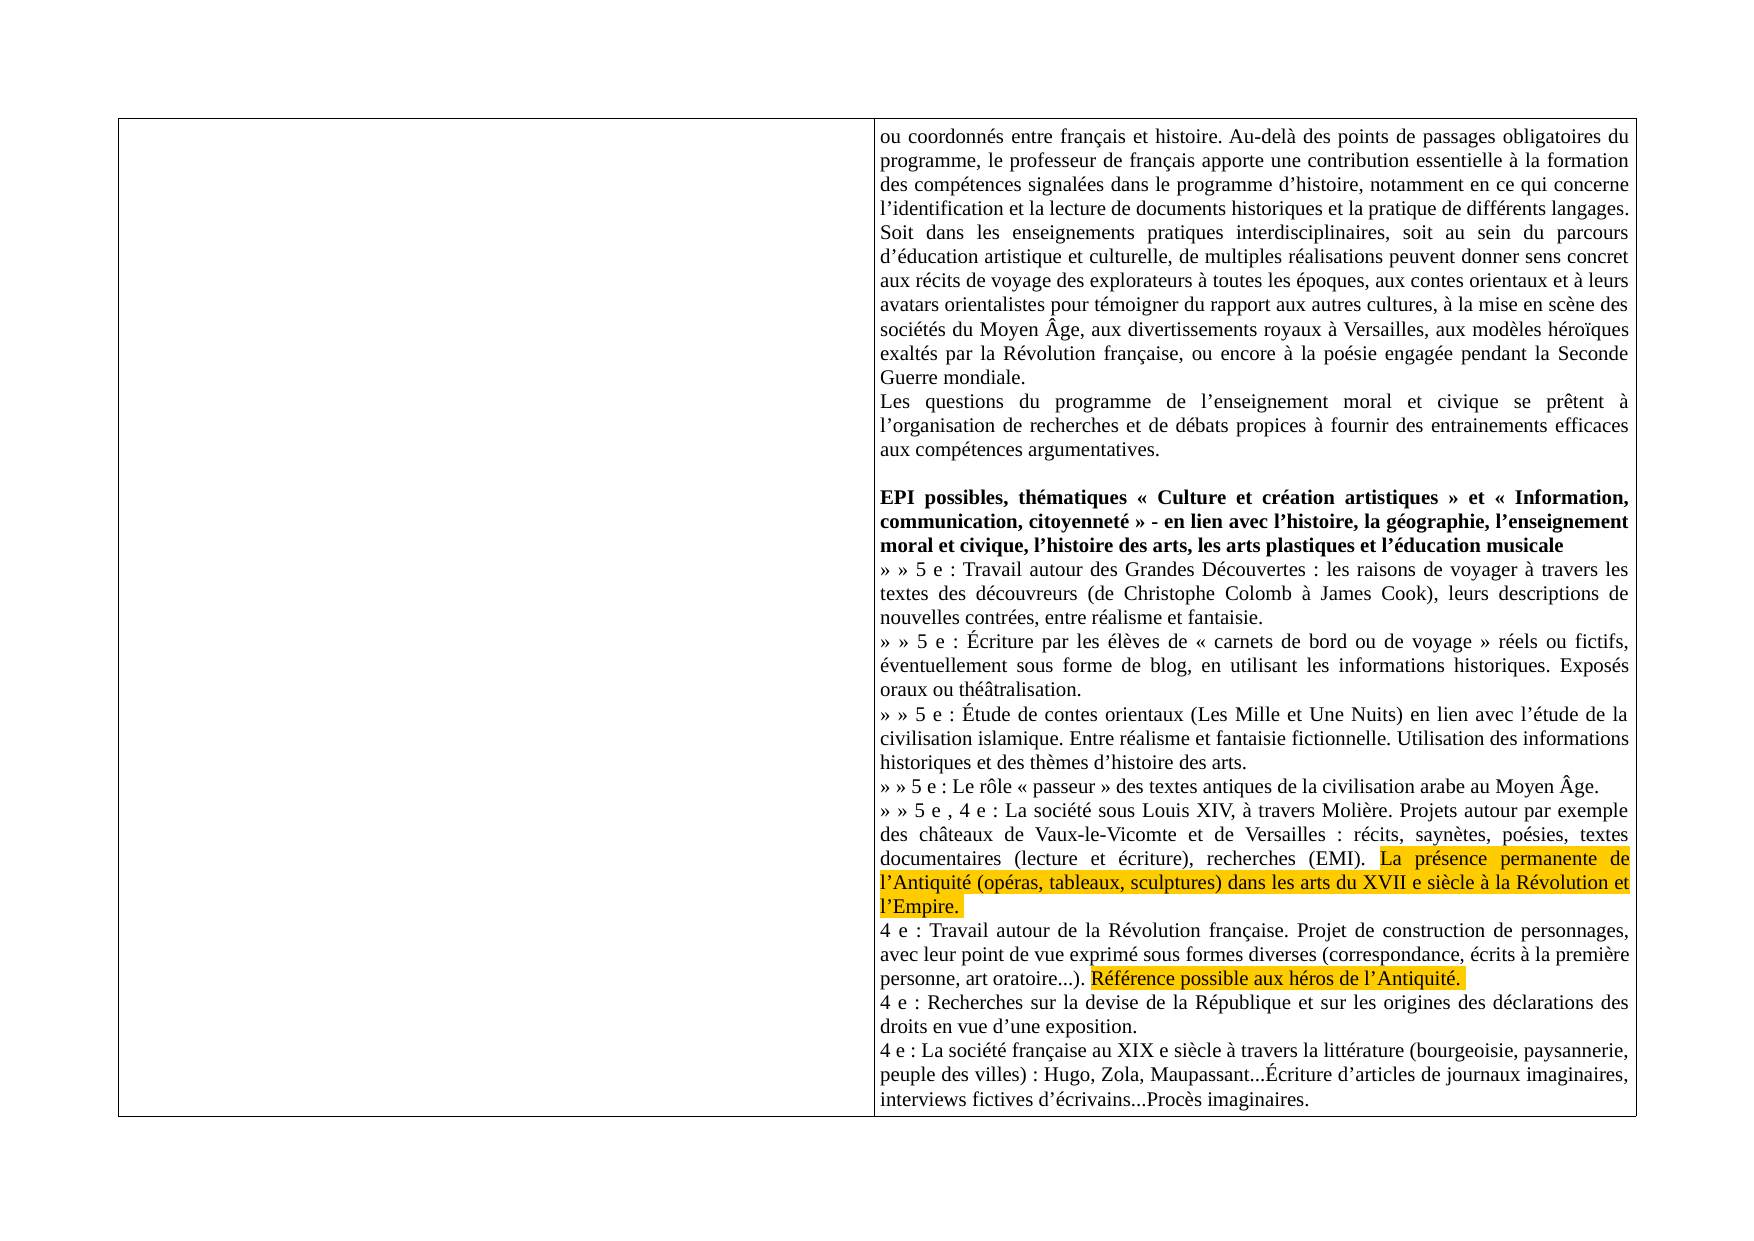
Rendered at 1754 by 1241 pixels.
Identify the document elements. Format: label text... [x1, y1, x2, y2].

table_cell ou coordonnés entre français et histoire. Au-delà des points de passages obligatoires du programme, le professeur de français apporte une contribution essentielle à la formation des compétences signalées dans le programme d’histoire, notamment en ce qui concerne l’identification et la lecture de documents historiques et la pratique de différents langages. Soit dans les enseignements pratiques interdisciplinaires, soit au sein du parcours d’éducation artistique et culturelle, de multiples réalisations peuvent donner sens concret aux récits de voyage des explorateurs à toutes les époques, aux contes orientaux et à leurs avatars orientalistes pour témoigner du rapport aux autres cultures, à la mise en scène des sociétés du Moyen Âge, aux divertissements royaux à Versailles, aux modèles héroïques exaltés par la Révolution française, ou encore à la poésie engagée pendant la Seconde Guerre mondiale. Les questions du programme de l’enseignement moral et civique se prêtent à l’organisation de recherches et de débats propices à fournir des entrainements efficaces aux compétences argumentatives. EPI possibles, thématiques « Culture et création artistiques » et « Information, communication, citoyenneté » - en lien avec l’histoire, la géographie, l’enseignement moral et civique, l’histoire des arts, les arts plastiques et l’éducation musicale » » 5 e : Travail autour des Grandes Découvertes : les raisons de voyager à travers les textes des découvreurs (de Christophe Colomb à James Cook), leurs descriptions de nouvelles contrées, entre réalisme et fantaisie. » » 5 e : Écriture par les élèves de « carnets de bord ou de voyage » réels ou fictifs, éventuellement sous forme de blog, en utilisant les informations historiques. Exposés oraux ou théâtralisation. » » 5 e : Étude de contes orientaux (Les Mille et Une Nuits) en lien avec l’étude de la civilisation islamique. Entre réalisme et fantaisie fictionnelle. Utilisation des informations historiques et des thèmes d’histoire des arts. » » 5 e : Le rôle « passeur » des textes antiques de la civilisation arabe au Moyen Âge. » » 5 e , 4 e : La société sous Louis XIV, à travers Molière. Projets autour par exemple des châteaux de Vaux-le-Vicomte et de Versailles : récits, saynètes, poésies, textes documentaires (lecture et écriture), recherches (EMI). La présence permanente de l’Antiquité (opéras, tableaux, sculptures) dans les arts du XVII e siècle à la Révolution et l’Empire. 4 e : Travail autour de la Révolution française. Projet de construction de personnages, avec leur point de vue exprimé sous formes diverses (correspondance, écrits à la première personne, art oratoire...). Référence possible aux héros de l’Antiquité. 4 e : Recherches sur la devise de la République et sur les origines des déclarations des droits en vue d’une exposition. 4 e : La société française au XIX e siècle à travers la littérature (bourgeoisie, paysannerie, peuple des villes) : Hugo, Zola, Maupassant...Écriture d’articles de journaux imaginaires, interviews fictives d’écrivains...Procès imaginaires. [875, 119, 1636, 1116]
table_cell [119, 119, 874, 1116]
